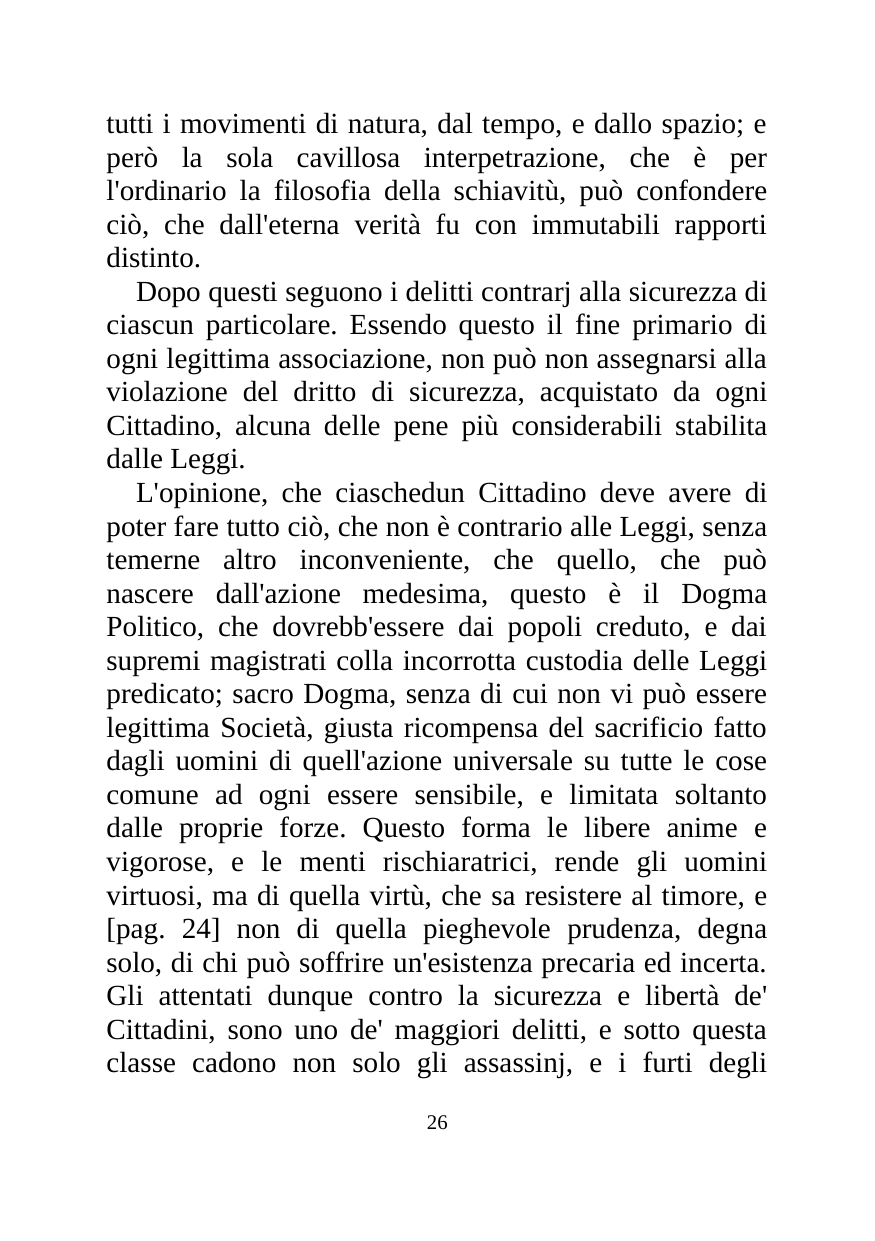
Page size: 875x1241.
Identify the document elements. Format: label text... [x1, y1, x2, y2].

text tutti i movimenti di natura, dal tempo, e dallo spazio; e però la sola cavillosa interpetrazione, che è per l'ordinario la filosofia della schiavitù, può confondere ciò, che dall'eterna verità fu con immutabili rapporti distinto. [106, 106, 768, 274]
text Dopo questi seguono i delitti contrarj alla sicurezza di ciascun particolare. Essendo questo il fine primario di ogni legittima associazione, non può non assegnarsi alla violazione del dritto di sicurezza, acquistato da ogni Cittadino, alcuna delle pene più considerabili stabilita dalle Leggi. [106, 274, 768, 475]
text L'opinione, che ciaschedun Cittadino deve avere di poter fare tutto ciò, che non è contrario alle Leggi, senza temerne altro inconveniente, che quello, che può nascere dall'azione medesima, questo è il Dogma Politico, che dovrebb'essere dai popoli creduto, e dai supremi magistrati colla incorrotta custodia delle Leggi predicato; sacro Dogma, senza di cui non vi può essere legittima Società, giusta ricompensa del sacrificio fatto dagli uomini di quell'azione universale su tutte le cose comune ad ogni essere sensibile, e limitata soltanto dalle proprie forze. Questo forma le libere anime e vigorose, e le menti rischiaratrici, rende gli uomini virtuosi, ma di quella virtù, che sa resistere al timore, e [pag. 24] non di quella pieghevole prudenza, degna solo, di chi può soffrire un'esistenza precaria ed incerta. Gli attentati dunque contro la sicurezza e libertà de' Cittadini, sono uno de' maggiori delitti, e sotto questa classe cadono non solo gli assassinj, e i furti degli [106, 475, 768, 1079]
